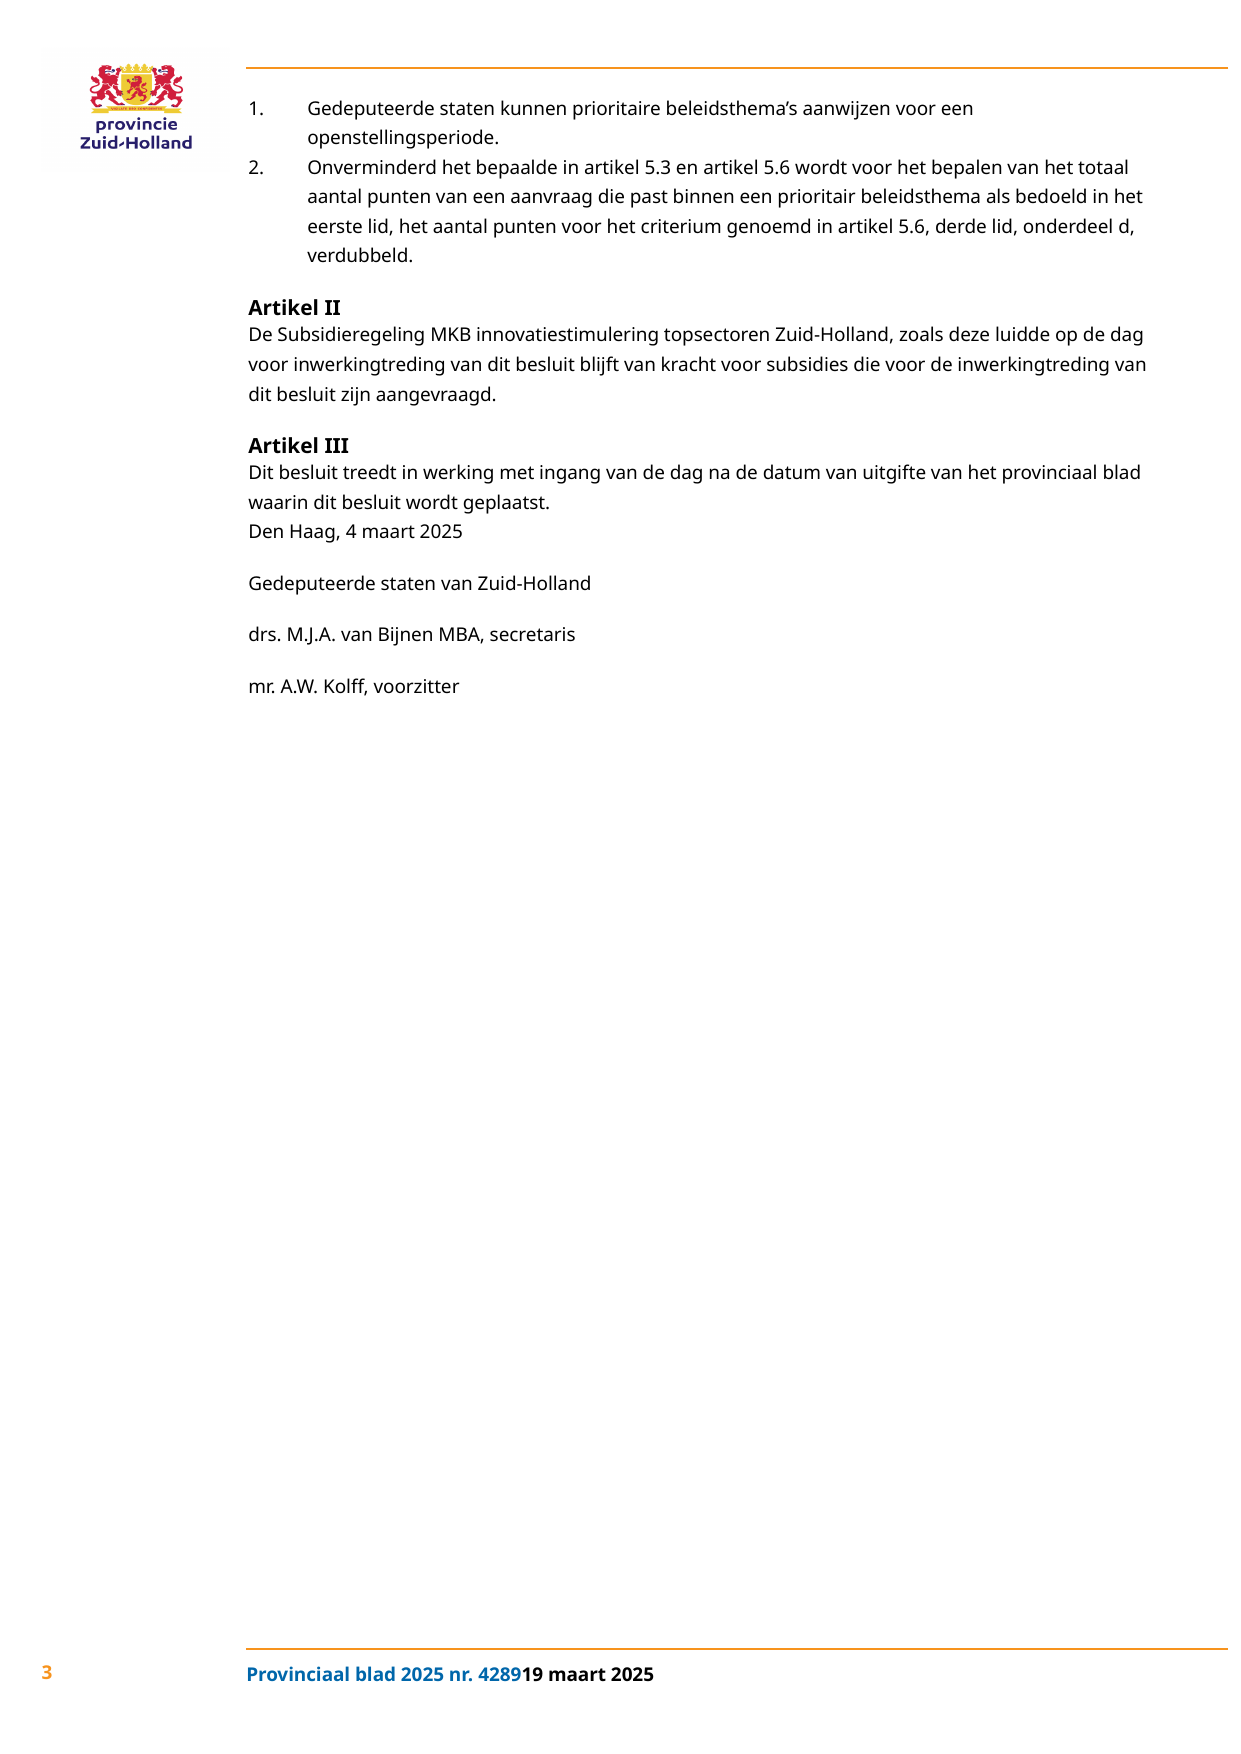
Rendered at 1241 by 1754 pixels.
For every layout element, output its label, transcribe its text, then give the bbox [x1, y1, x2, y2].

text Artikel III [248, 431, 1152, 459]
text Dit besluit treedt in werking met ingang van de dag na de datum van uitgifte van het provinciaal blad waarin dit besluit wordt geplaatst. [248, 459, 1152, 515]
text Artikel II [248, 293, 1152, 322]
text De Subsidieregeling MKB innovatiestimulering topsectoren Zuid-Holland, zoals deze luidde op de dag voor inwerkingtreding van dit besluit blijft van kracht voor subsidies die voor de inwerkingtreding van dit besluit zijn aangevraagd. [248, 322, 1152, 406]
text Gedeputeerde staten van Zuid-Holland [248, 570, 1152, 596]
text Den Haag, 4 maart 2025 [248, 519, 1152, 544]
text mr. A.W. Kolff, voorzitter [248, 673, 1152, 699]
text drs. M.J.A. van Bijnen MBA, secretaris [248, 622, 1152, 647]
list Onverminderd het bepaalde in artikel 5.3 en artikel 5.6 wordt voor het bepalen van het totaal aantal punten van een aanvraag die past binnen een prioritair beleidsthema als bedoeld in het eerste lid, het aantal punten voor het criterium genoemd in artikel 5.6, derde lid, onderdeel d, verdubbeld. [248, 154, 1152, 268]
picture [41, 47, 231, 172]
list Gedeputeerde staten kunnen prioritaire beleidsthema’s aanwijzen voor een openstellingsperiode. [248, 95, 1152, 150]
